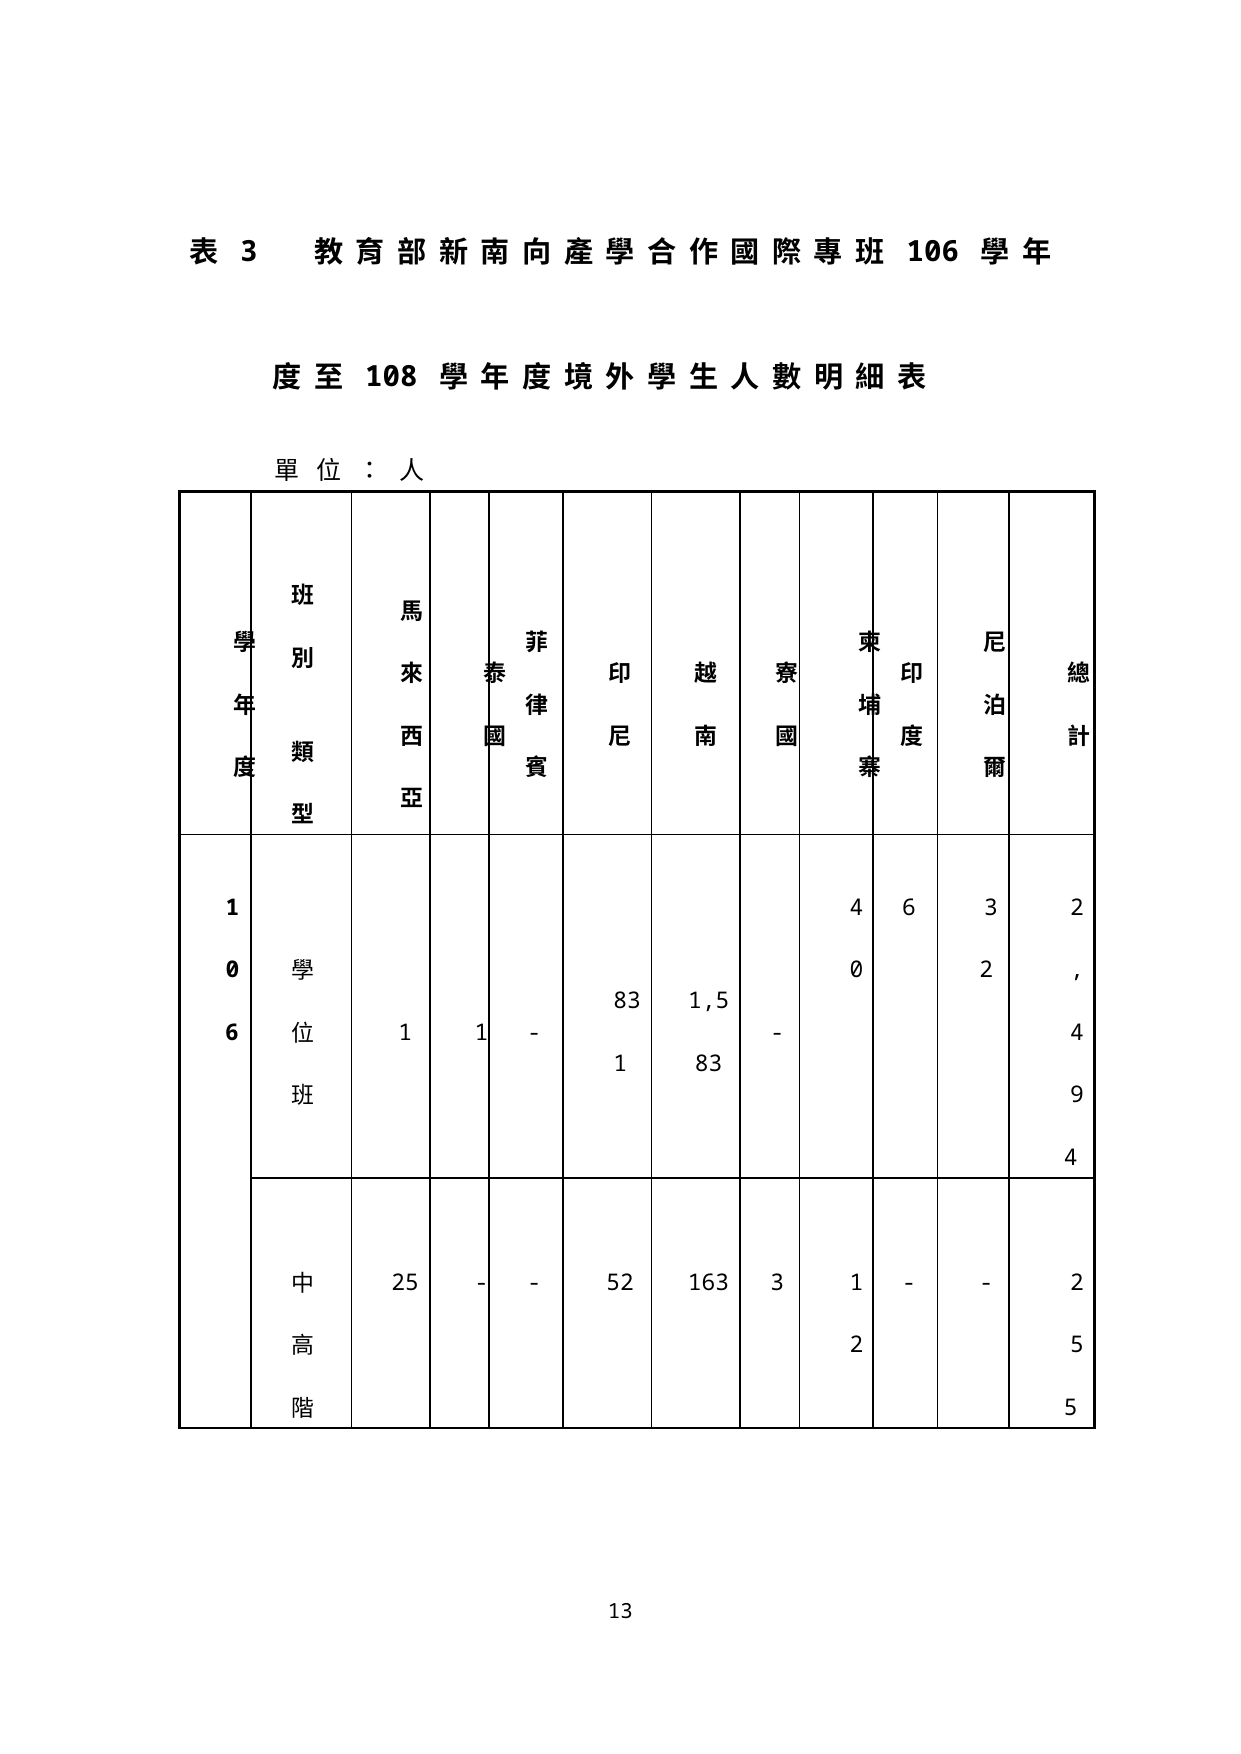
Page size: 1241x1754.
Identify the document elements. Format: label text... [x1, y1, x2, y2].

table_cell 1 [352, 835, 429, 1177]
table_cell 6 [874, 835, 937, 1177]
table_cell 25 [352, 1179, 429, 1427]
table_cell - [874, 1179, 937, 1427]
table_cell 2,494 [1010, 835, 1093, 1177]
table_cell 3 [741, 1179, 799, 1427]
table_cell 831 [564, 835, 651, 1177]
table_header 泰國 [431, 493, 488, 833]
text 表3 教育部新南向產學合作國際專班106學年度至108學年度境外學生人數明細表 單位：人 [168, 177, 1072, 490]
table_header 總計 [1010, 493, 1093, 833]
table_header 寮國 [741, 493, 799, 833]
table_cell - [490, 1179, 562, 1427]
table_header 馬來西亞 [352, 493, 429, 833]
table_cell - [938, 1179, 1008, 1427]
table_cell 40 [800, 835, 872, 1177]
table_cell 32 [938, 835, 1008, 1177]
table_header 印度 [874, 493, 937, 833]
table_header 越南 [652, 493, 739, 833]
table_cell 1,583 [652, 835, 739, 1177]
table_cell 學位班 [252, 835, 351, 1177]
table_cell - [490, 835, 562, 1177]
table_cell 中高階 [252, 1179, 351, 1427]
table_cell 255 [1010, 1179, 1093, 1427]
table_cell - [741, 835, 799, 1177]
table_cell 1 [431, 835, 488, 1177]
table_cell 106 [181, 835, 250, 1427]
table_header 柬埔寨 [800, 493, 872, 833]
table_header 尼泊爾 [938, 493, 1008, 833]
table_header 印尼 [564, 493, 651, 833]
table_header 學年度 [181, 493, 250, 833]
table_header 班別 類型 [252, 493, 351, 833]
table_cell 12 [800, 1179, 872, 1427]
table_cell 52 [564, 1179, 651, 1427]
table_cell 163 [652, 1179, 739, 1427]
table_cell - [431, 1179, 488, 1427]
table_header 菲律賓 [490, 493, 562, 833]
